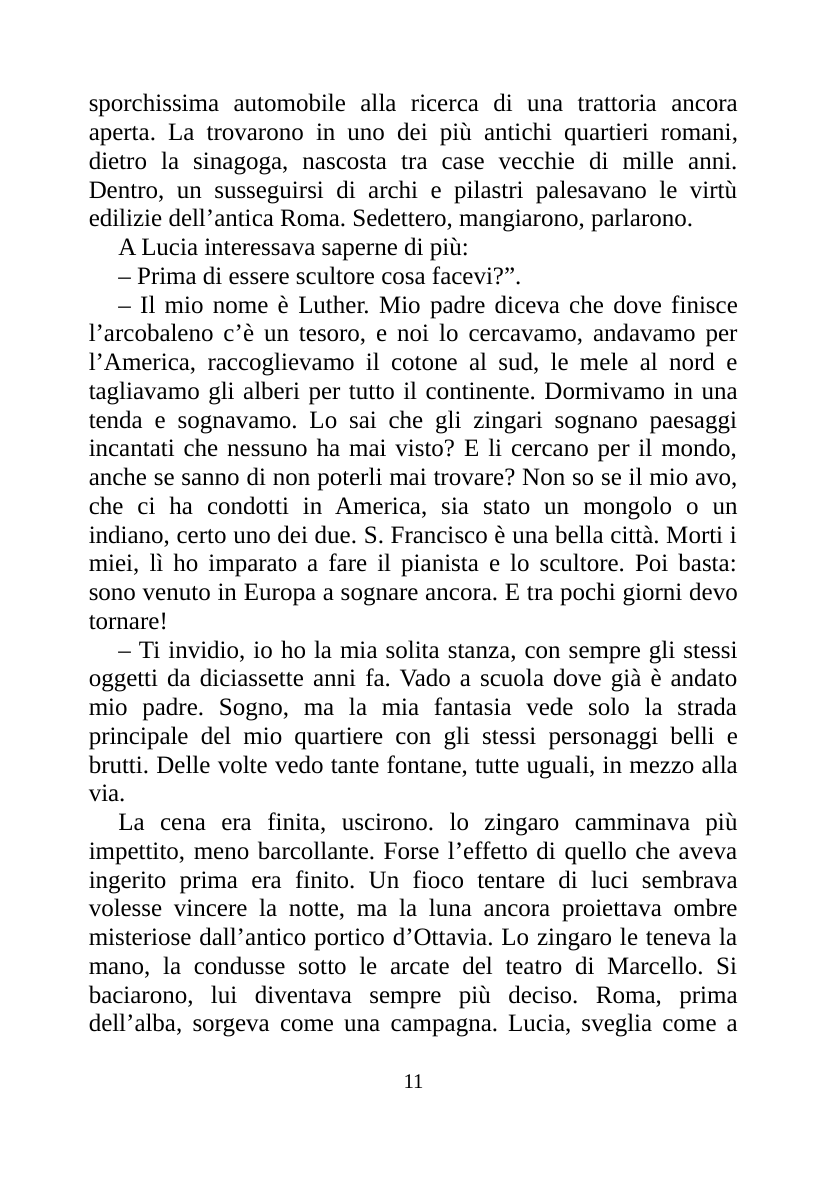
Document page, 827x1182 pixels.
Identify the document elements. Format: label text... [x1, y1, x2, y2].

text – Prima di essere scultore cosa facevi?”. [88, 261, 738, 290]
text A Lucia interessava saperne di più: [88, 232, 738, 261]
text La cena era finita, uscirono. lo zingaro camminava più impettito, meno barcollante. Forse l’effetto di quello che aveva ingerito prima era finito. Un fioco tentare di luci sembrava volesse vincere la notte, ma la luna ancora proiettava ombre misteriose dall’antico portico d’Ottavia. Lo zingaro le teneva la mano, la condusse sotto le arcate del teatro di Marcello. Si baciarono, lui diventava sempre più deciso. Roma, prima dell’alba, sorgeva come una campagna. Lucia, sveglia come a [88, 807, 738, 1037]
text – Ti invidio, io ho la mia solita stanza, con sempre gli stessi oggetti da diciassette anni fa. Vado a scuola dove già è andato mio padre. Sogno, ma la mia fantasia vede solo la strada principale del mio quartiere con gli stessi personaggi belli e brutti. Delle volte vedo tante fontane, tutte uguali, in mezzo alla via. [88, 635, 738, 807]
text sporchissima automobile alla ricerca di una trattoria ancora aperta. La trovarono in uno dei più antichi quartieri romani, dietro la sinagoga, nascosta tra case vecchie di mille anni. Dentro, un susseguirsi di archi e pilastri palesavano le virtù edilizie dell’antica Roma. Sedettero, mangiarono, parlarono. [88, 88, 738, 232]
text – Il mio nome è Luther. Mio padre diceva che dove finisce l’arcobaleno c’è un tesoro, e noi lo cercavamo, andavamo per l’America, raccoglievamo il cotone al sud, le mele al nord e tagliavamo gli alberi per tutto il continente. Dormivamo in una tenda e sognavamo. Lo sai che gli zingari sognano paesaggi incantati che nessuno ha mai visto? E li cercano per il mondo, anche se sanno di non poterli mai trovare? Non so se il mio avo, che ci ha condotti in America, sia stato un mongolo o un indiano, certo uno dei due. S. Francisco è una bella città. Morti i miei, lì ho imparato a fare il pianista e lo scultore. Poi basta: sono venuto in Europa a sognare ancora. E tra pochi giorni devo tornare! [88, 290, 738, 635]
